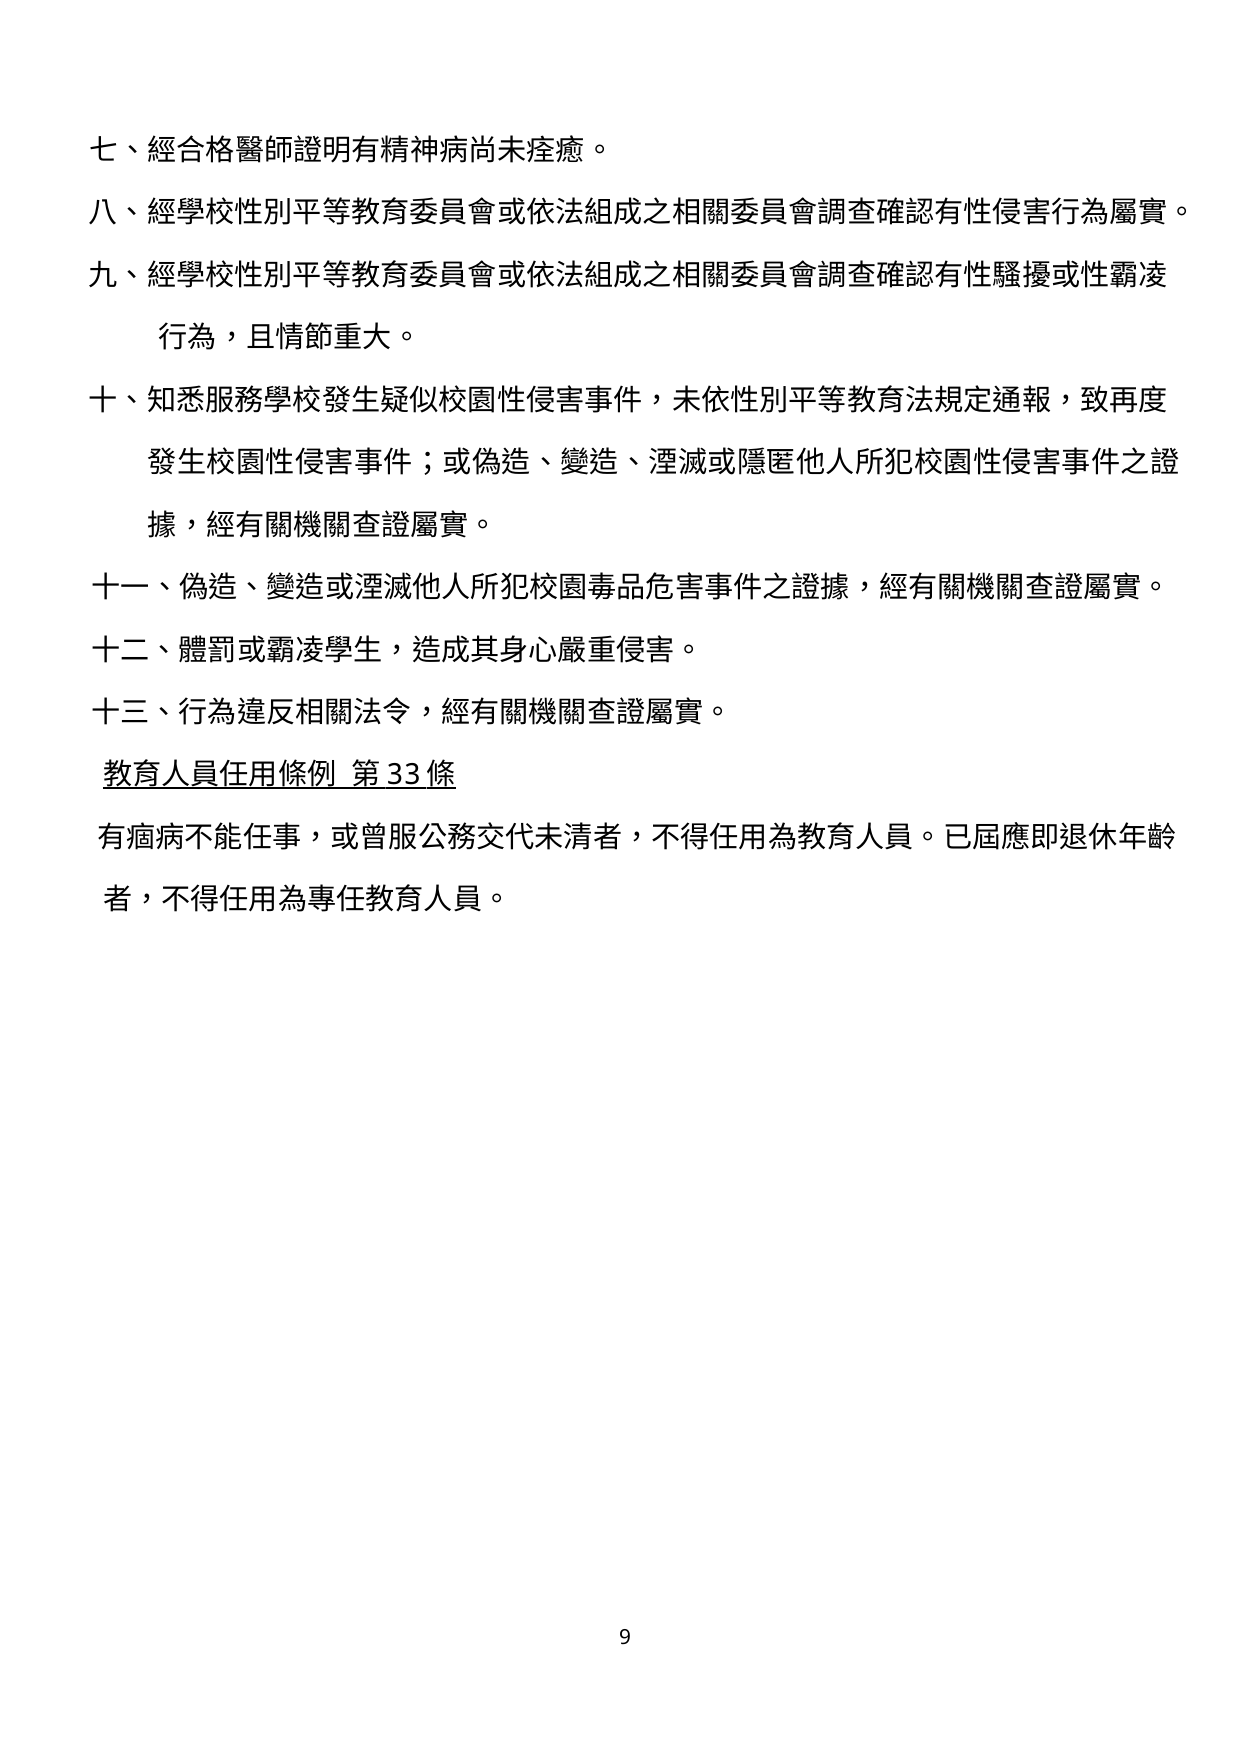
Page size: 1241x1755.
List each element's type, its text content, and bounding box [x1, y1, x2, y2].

text 七、經合格醫師證明有精神病尚未痊癒。 [89, 106, 1181, 168]
text 十一、偽造、變造或湮滅他人所犯校園毒品危害事件之證據，經有關機關查證屬實。 [91, 543, 1181, 606]
text 十二、體罰或霸凌學生，造成其身心嚴重侵害。 [91, 606, 1181, 668]
text 者，不得任用為專任教育人員。 [68, 856, 1181, 918]
text 有痼病不能任事，或曾服公務交代未清者，不得任用為教育人員。已屆應即退休年齡 [68, 793, 1181, 856]
text 八、經學校性別平等教育委員會或依法組成之相關委員會調查確認有性侵害行為屬實。 [88, 168, 1181, 231]
text 發生校園性侵害事件；或偽造、變造、湮滅或隱匿他人所犯校園性侵害事件之證 據，經有關機關查證屬實。 [148, 418, 1181, 543]
text 教育人員任用條例 第33條 [68, 731, 1181, 793]
text 十、知悉服務學校發生疑似校園性侵害事件，未依性別平等教育法規定通報，致再度 [88, 356, 1181, 418]
text 十三、行為違反相關法令，經有關機關查證屬實。 [91, 668, 1181, 731]
text 行為，且情節重大。 [88, 293, 1181, 356]
text 九、經學校性別平等教育委員會或依法組成之相關委員會調查確認有性騷擾或性霸凌 [88, 231, 1181, 293]
